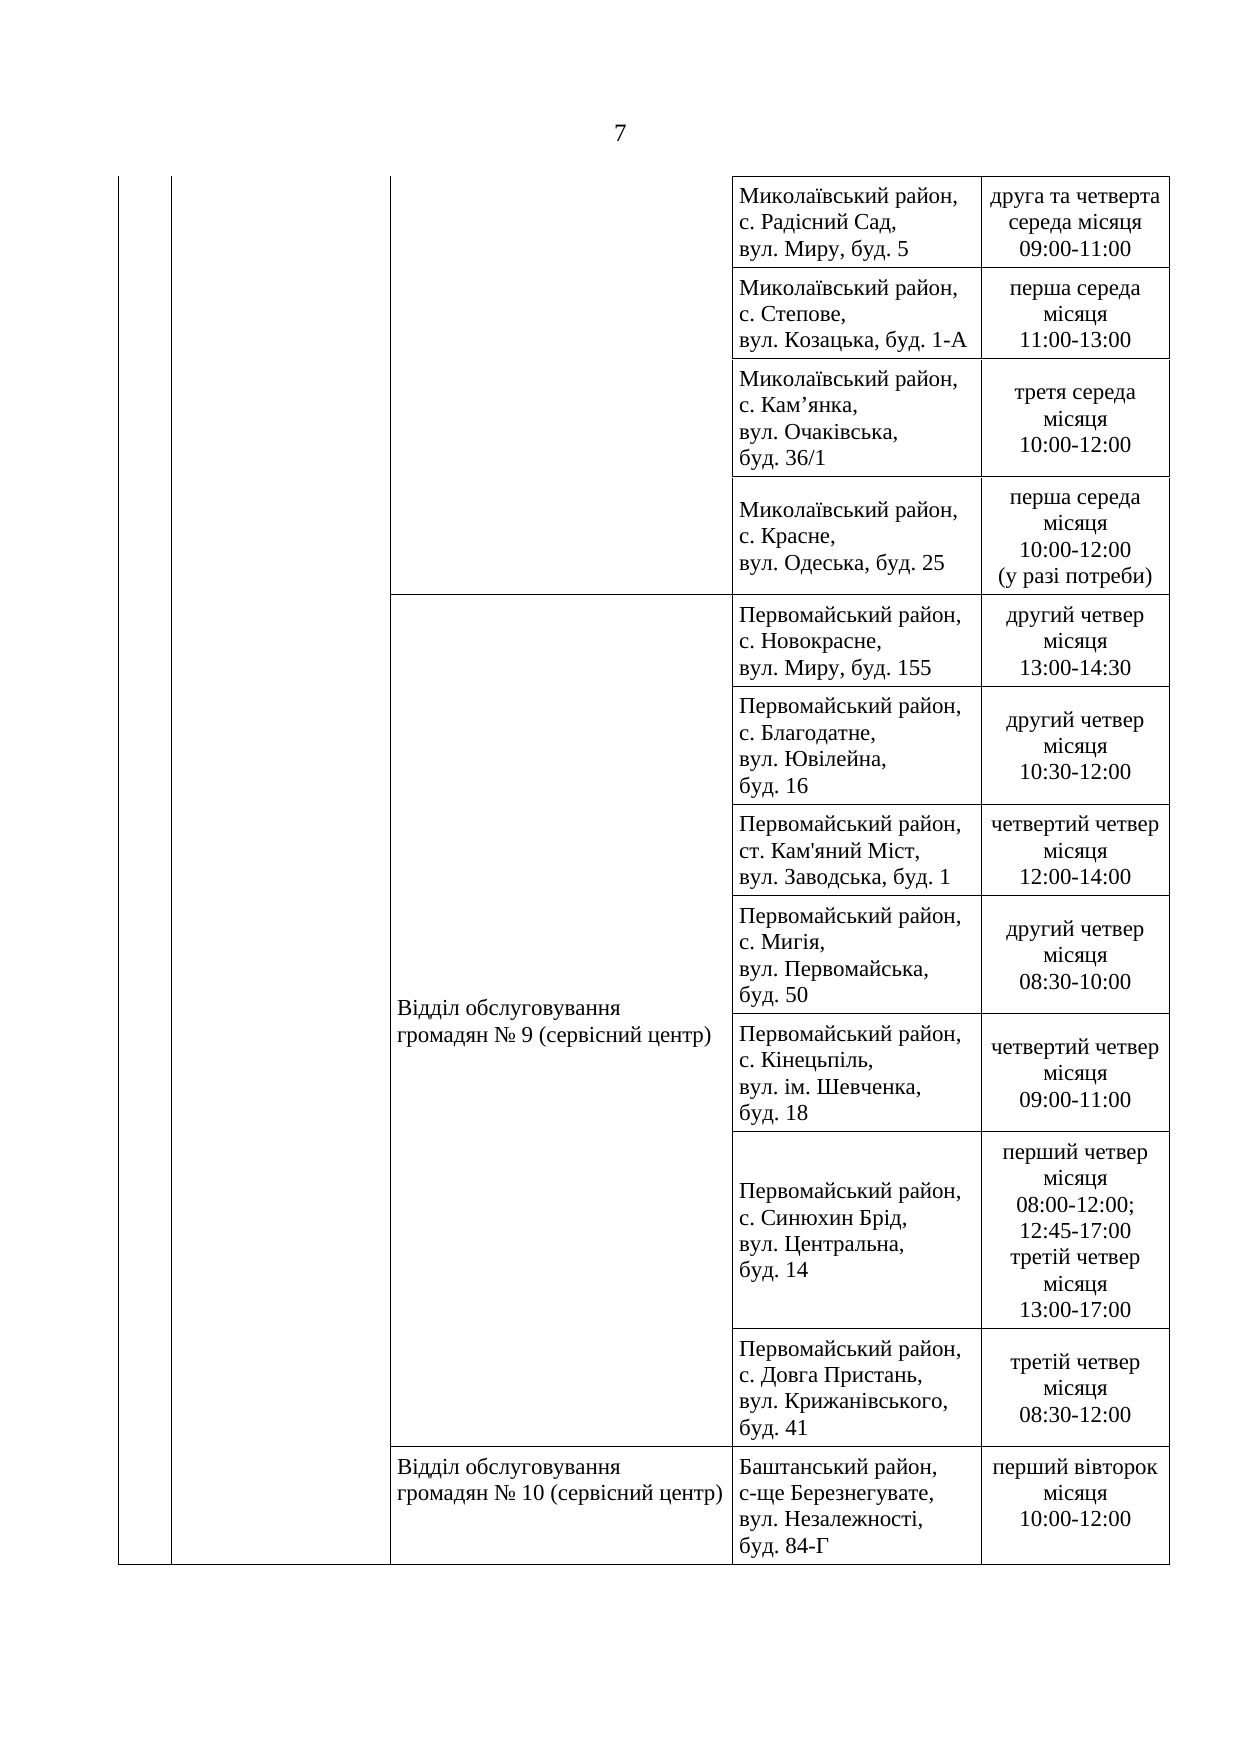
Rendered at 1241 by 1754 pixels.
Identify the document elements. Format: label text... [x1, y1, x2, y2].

table_cell перша середа місяця 10:00-12:00 (у разі потреби) [982, 478, 1169, 594]
table_cell Миколаївський район, с. Кам’янка, вул. Очаківська, буд. 36/1 [733, 360, 981, 476]
table_cell перший вівторок місяця 10:00-12:00 [982, 1447, 1169, 1564]
table_cell Миколаївський район, с. Степове, вул. Козацька, буд. 1-А [733, 268, 981, 358]
table_cell Первомайський район, с. Довга Пристань, вул. Крижанівського, буд. 41 [733, 1329, 981, 1446]
table_cell четвертий четвер місяця 12:00-14:00 [982, 805, 1169, 895]
table_cell Первомайський район, с. Синюхин Брід, вул. Центральна, буд. 14 [733, 1132, 981, 1328]
table_cell четвертий четвер місяця 09:00-11:00 [982, 1014, 1169, 1131]
table_cell перший четвер місяця 08:00-12:00; 12:45-17:00 третій четвер місяця 13:00-17:00 [982, 1132, 1169, 1328]
table_cell Баштанський район, с-ще Березнегувате, вул. Незалежності, буд. 84-Г [733, 1447, 981, 1564]
table_cell Миколаївський район, с. Радісний Сад, вул. Миру, буд. 5 [733, 177, 981, 267]
table_cell Відділ обслуговування громадян № 9 (сервісний центр) [391, 595, 732, 1446]
table_cell третя середа місяця 10:00-12:00 [982, 360, 1169, 476]
table_cell другий четвер місяця 08:30-10:00 [982, 896, 1169, 1013]
table_cell Первомайський район, с. Благодатне, вул. Ювілейна, буд. 16 [733, 687, 981, 804]
table_cell Первомайський район, с. Новокрасне, вул. Миру, буд. 155 [733, 595, 981, 686]
table_cell третій четвер місяця 08:30-12:00 [982, 1329, 1169, 1446]
table_cell другий четвер місяця 10:30-12:00 [982, 687, 1169, 804]
table_cell друга та четверта середа місяця 09:00-11:00 [982, 177, 1169, 267]
table_cell Первомайський район, с. Кінецьпіль, вул. ім. Шевченка, буд. 18 [733, 1014, 981, 1131]
table_cell перша середа місяця 11:00-13:00 [982, 268, 1169, 358]
table_cell Відділ обслуговування громадян № 10 (сервісний центр) [391, 1447, 732, 1564]
table_cell другий четвер місяця 13:00-14:30 [982, 595, 1169, 686]
table_cell Первомайський район, ст. Кам'яний Міст, вул. Заводська, буд. 1 [733, 805, 981, 895]
table_cell Миколаївський район, с. Красне, вул. Одеська, буд. 25 [733, 478, 981, 594]
table_cell Первомайський район, с. Мигія, вул. Первомайська, буд. 50 [733, 896, 981, 1013]
